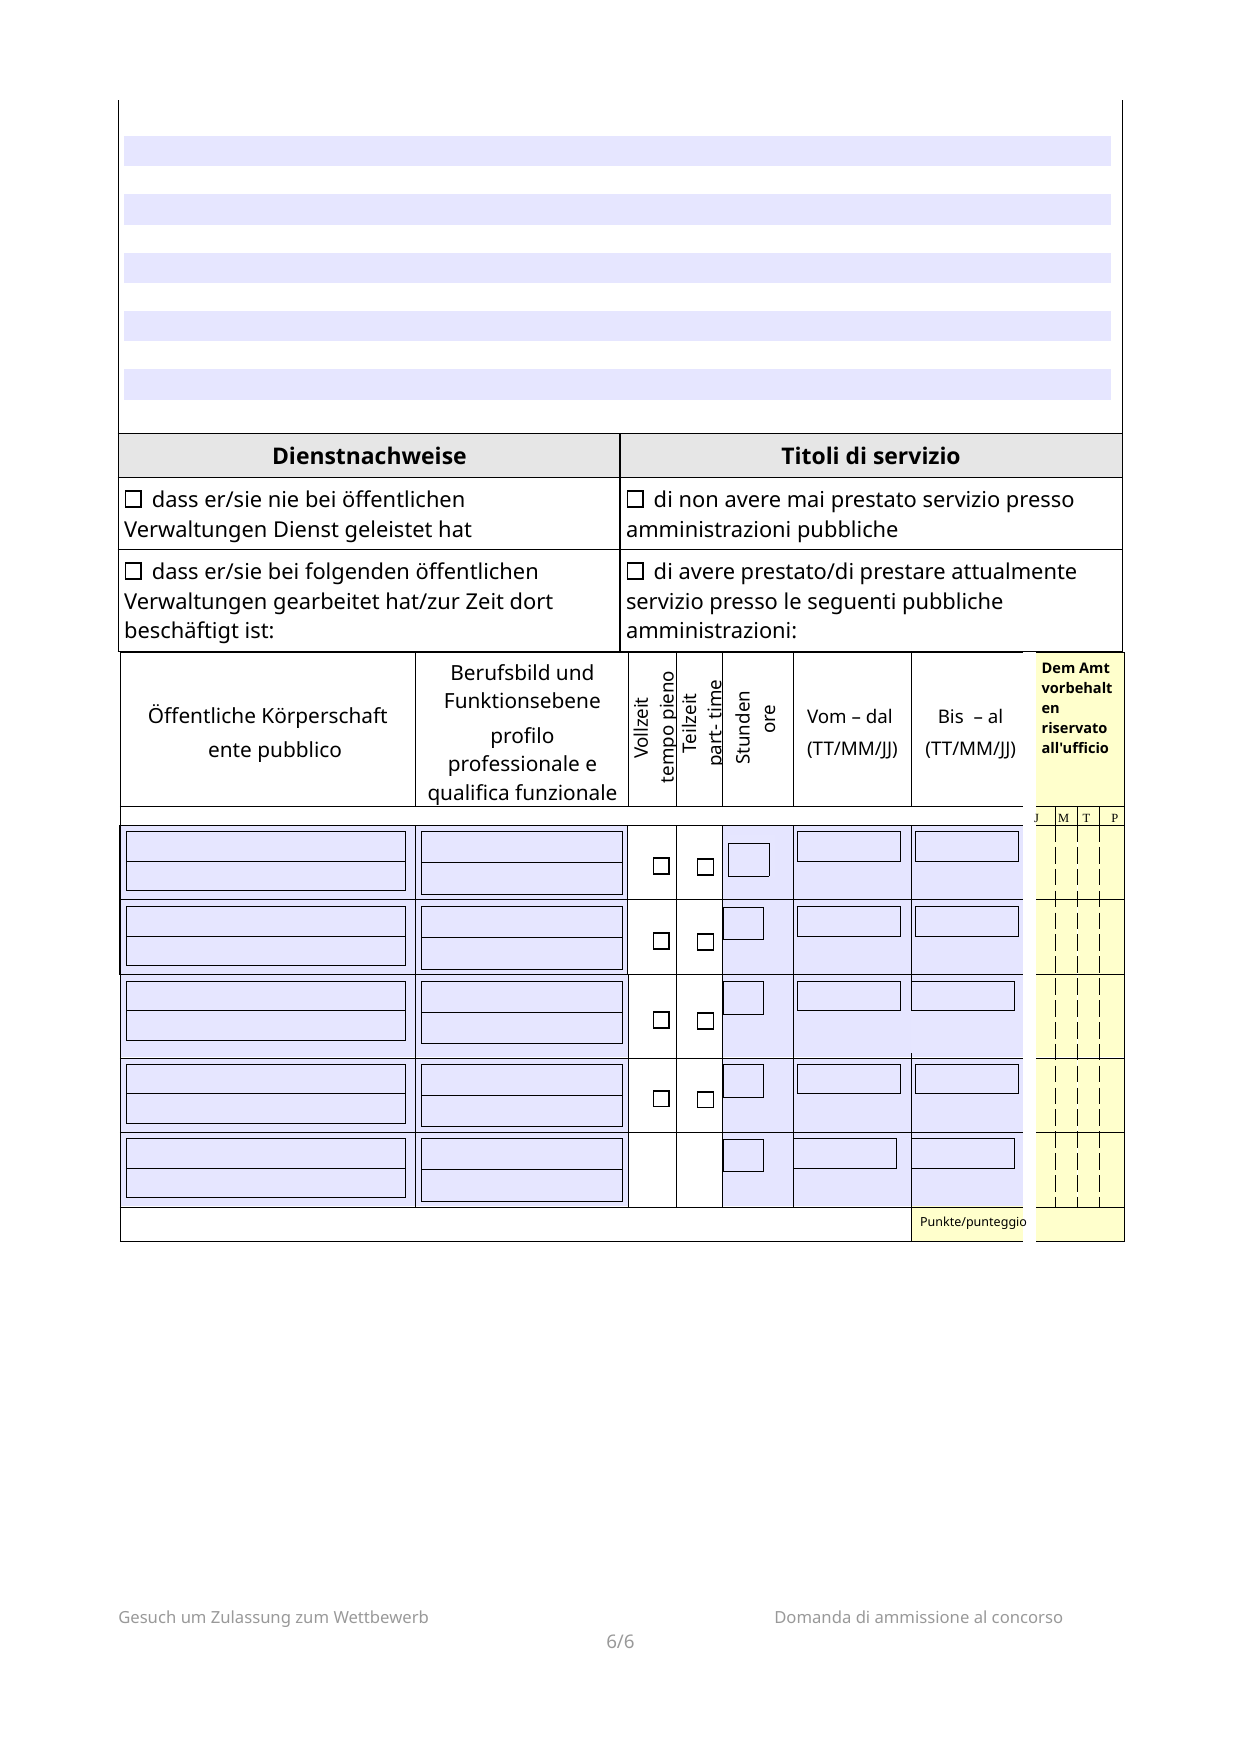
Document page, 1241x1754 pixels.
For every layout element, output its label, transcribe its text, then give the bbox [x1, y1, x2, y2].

table_cell [723, 1133, 793, 1206]
table_header Teilzeit part- time [677, 653, 722, 806]
table_cell [1036, 1208, 1124, 1241]
table_cell [121, 807, 1023, 825]
table_cell T [1078, 807, 1099, 825]
table_cell [416, 1059, 628, 1132]
table_cell [1036, 900, 1055, 974]
table_cell [677, 1133, 722, 1206]
table_cell P [1100, 807, 1124, 825]
table_cell [794, 826, 911, 899]
table_header Berufsbild und Funktionsebene profilo professionale e qualifica funzionale [416, 653, 628, 806]
table_cell [1036, 975, 1055, 1057]
table_cell [912, 1059, 1023, 1132]
table_header Dem Amt vorbehalten riservato all'ufficio [1036, 653, 1124, 806]
table_cell [1099, 975, 1124, 1057]
table_cell di avere prestato/di prestare attualmente servizio presso le seguenti pubbliche amministrazioni: [621, 550, 1122, 651]
table_cell [794, 900, 911, 974]
table_header Dienstnachweise [119, 434, 619, 477]
table_cell [724, 1065, 763, 1097]
table_cell [794, 1133, 911, 1206]
table_cell [121, 1133, 415, 1206]
table_cell [416, 900, 627, 974]
table_cell [724, 1140, 763, 1171]
table_cell [119, 100, 1122, 433]
table_cell [628, 826, 676, 899]
table_cell [723, 1059, 793, 1132]
table_cell [677, 1059, 722, 1132]
table_cell [121, 900, 415, 974]
table_cell [121, 1208, 911, 1241]
table_cell [724, 982, 763, 1014]
table_header Bis – al (TT/MM/JJ) [912, 653, 1023, 806]
table_cell [629, 1059, 676, 1132]
table_cell [1099, 900, 1124, 974]
table_cell [121, 826, 415, 899]
table_cell [794, 1059, 911, 1132]
table_cell [1099, 826, 1124, 899]
table_cell [1078, 1133, 1099, 1206]
table_cell [912, 975, 1023, 1057]
table_cell dass er/sie nie bei öffentlichen Verwaltungen Dienst geleistet hat [119, 478, 619, 549]
table_cell [121, 975, 415, 1057]
table_cell [1055, 1059, 1077, 1132]
table_cell [1078, 1059, 1099, 1132]
table_cell [912, 900, 1023, 974]
table_cell [1036, 826, 1055, 899]
table_cell [724, 908, 763, 939]
table_cell [1055, 826, 1077, 899]
table_cell [1078, 900, 1099, 974]
table_header Stunden ore [723, 653, 793, 806]
table_cell [794, 975, 911, 1057]
table_header Titoli di servizio [621, 434, 1122, 477]
table_cell [677, 900, 722, 974]
table_cell [629, 975, 676, 1057]
table_cell [416, 1133, 628, 1206]
table_cell [121, 1059, 415, 1132]
table_cell M [1056, 807, 1077, 825]
table_cell [1099, 1059, 1124, 1132]
table_cell [677, 826, 722, 899]
table_cell [1099, 1133, 1124, 1206]
table_cell [1055, 1133, 1077, 1206]
table_cell di non avere mai prestato servizio presso amministrazioni pubbliche [621, 478, 1122, 549]
table_cell [1078, 975, 1099, 1057]
table_cell [628, 900, 676, 974]
table_cell [723, 975, 793, 1057]
table_cell [723, 826, 793, 899]
table_cell [1036, 1133, 1055, 1206]
table_cell [629, 1133, 676, 1206]
table_header Vollzeit tempo pieno [629, 653, 676, 806]
table_cell [416, 826, 627, 899]
table_cell dass er/sie bei folgenden öffentlichen Verwaltungen gearbeitet hat/zur Zeit dort beschäftigt ist: [119, 550, 619, 651]
table_cell [677, 975, 722, 1057]
table_cell [723, 900, 793, 974]
table_cell J [1036, 807, 1055, 825]
table_cell [416, 975, 628, 1057]
table_cell Punkte/punteggio [912, 1208, 1023, 1241]
table_cell [1078, 826, 1099, 899]
table_cell [912, 826, 1023, 899]
table_cell [1036, 1059, 1055, 1132]
table_cell [1055, 975, 1077, 1057]
table_header Vom – dal (TT/MM/JJ) [794, 653, 911, 806]
table_cell [1055, 900, 1077, 974]
table_header Öffentliche Körperschaft ente pubblico [121, 653, 415, 806]
table_cell [912, 1133, 1023, 1206]
